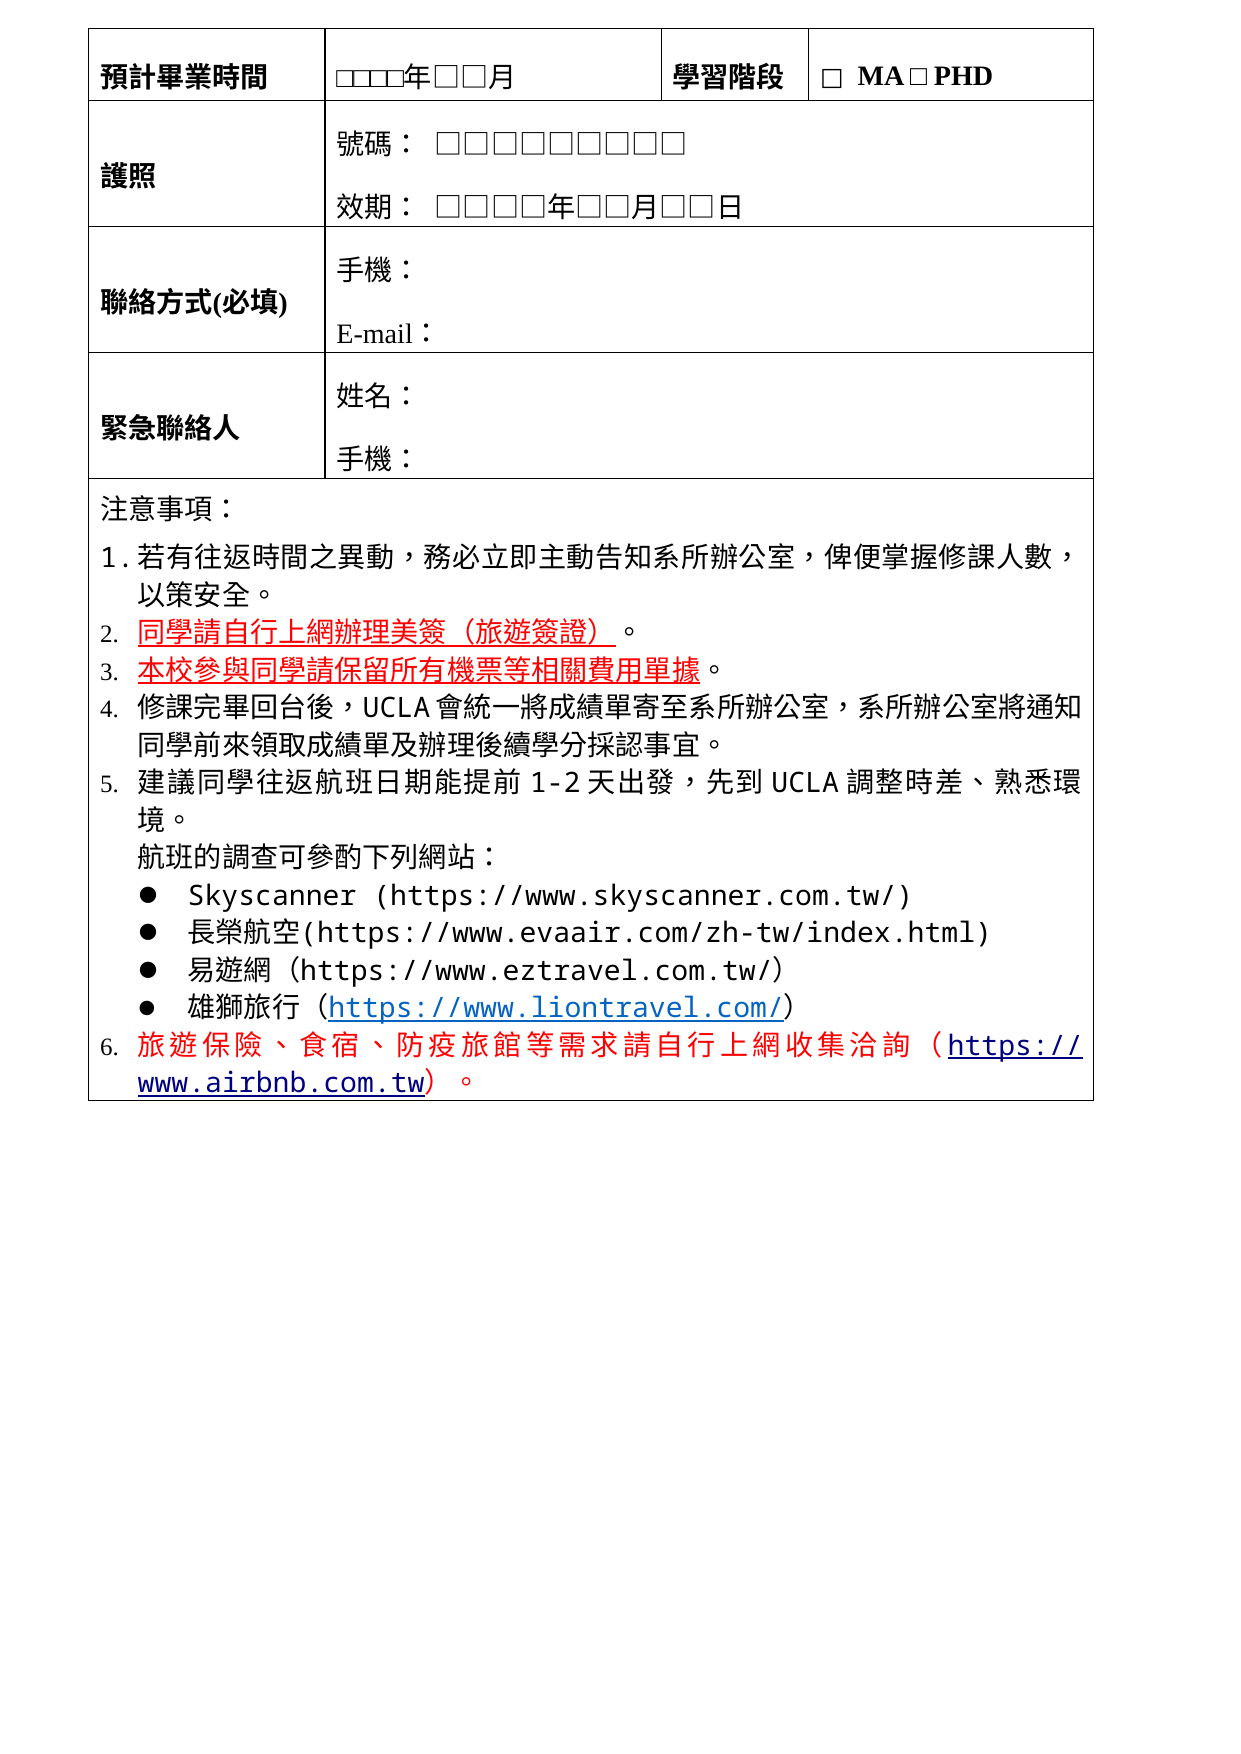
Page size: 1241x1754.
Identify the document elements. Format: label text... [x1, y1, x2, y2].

table_cell □□□□年□□月 [326, 29, 661, 100]
table_cell MA □ PHD [809, 29, 1093, 100]
table_cell 緊急聯絡人 [89, 353, 324, 478]
table_cell 注意事項： 若有往返時間之異動，務必立即主動告知系所辦公室，俾便掌握修課人數，以策安全。 同學請自行上網辦理美簽（旅遊簽證）。 本校參與同學請保留所有機票等相關費用單據。 修課完畢回台後，UCLA會統一將成績單寄至系所辦公室，系所辦公室將通知同學前來領取成績單及辦理後續學分採認事宜。 建議同學往返航班日期能提前1-2天出發，先到UCLA調整時差、熟悉環境。 航班的調查可參酌下列網站： Skyscanner (https://www.skyscanner.com.tw/) 長榮航空(https://www.evaair.com/zh-tw/index.html) 易遊網（https://www.eztravel.com.tw/） 雄獅旅行（https://www.liontravel.com/） 旅遊保險、食宿、防疫旅館等需求請自行上網收集洽詢（https://www.airbnb.com.tw）。 [89, 479, 1093, 1100]
table_cell 護照 [89, 101, 324, 226]
table_cell 聯絡方式(必填) [89, 227, 324, 352]
table_cell 手機： E-mail： [326, 227, 1093, 352]
table_cell 號碼： □□□□□□□□□ 效期： □□□□年□□月□□日 [326, 101, 1093, 226]
table_cell 預計畢業時間 [89, 29, 324, 100]
table_cell 姓名： 手機： [326, 353, 1093, 478]
table_cell 學習階段 [662, 29, 808, 100]
